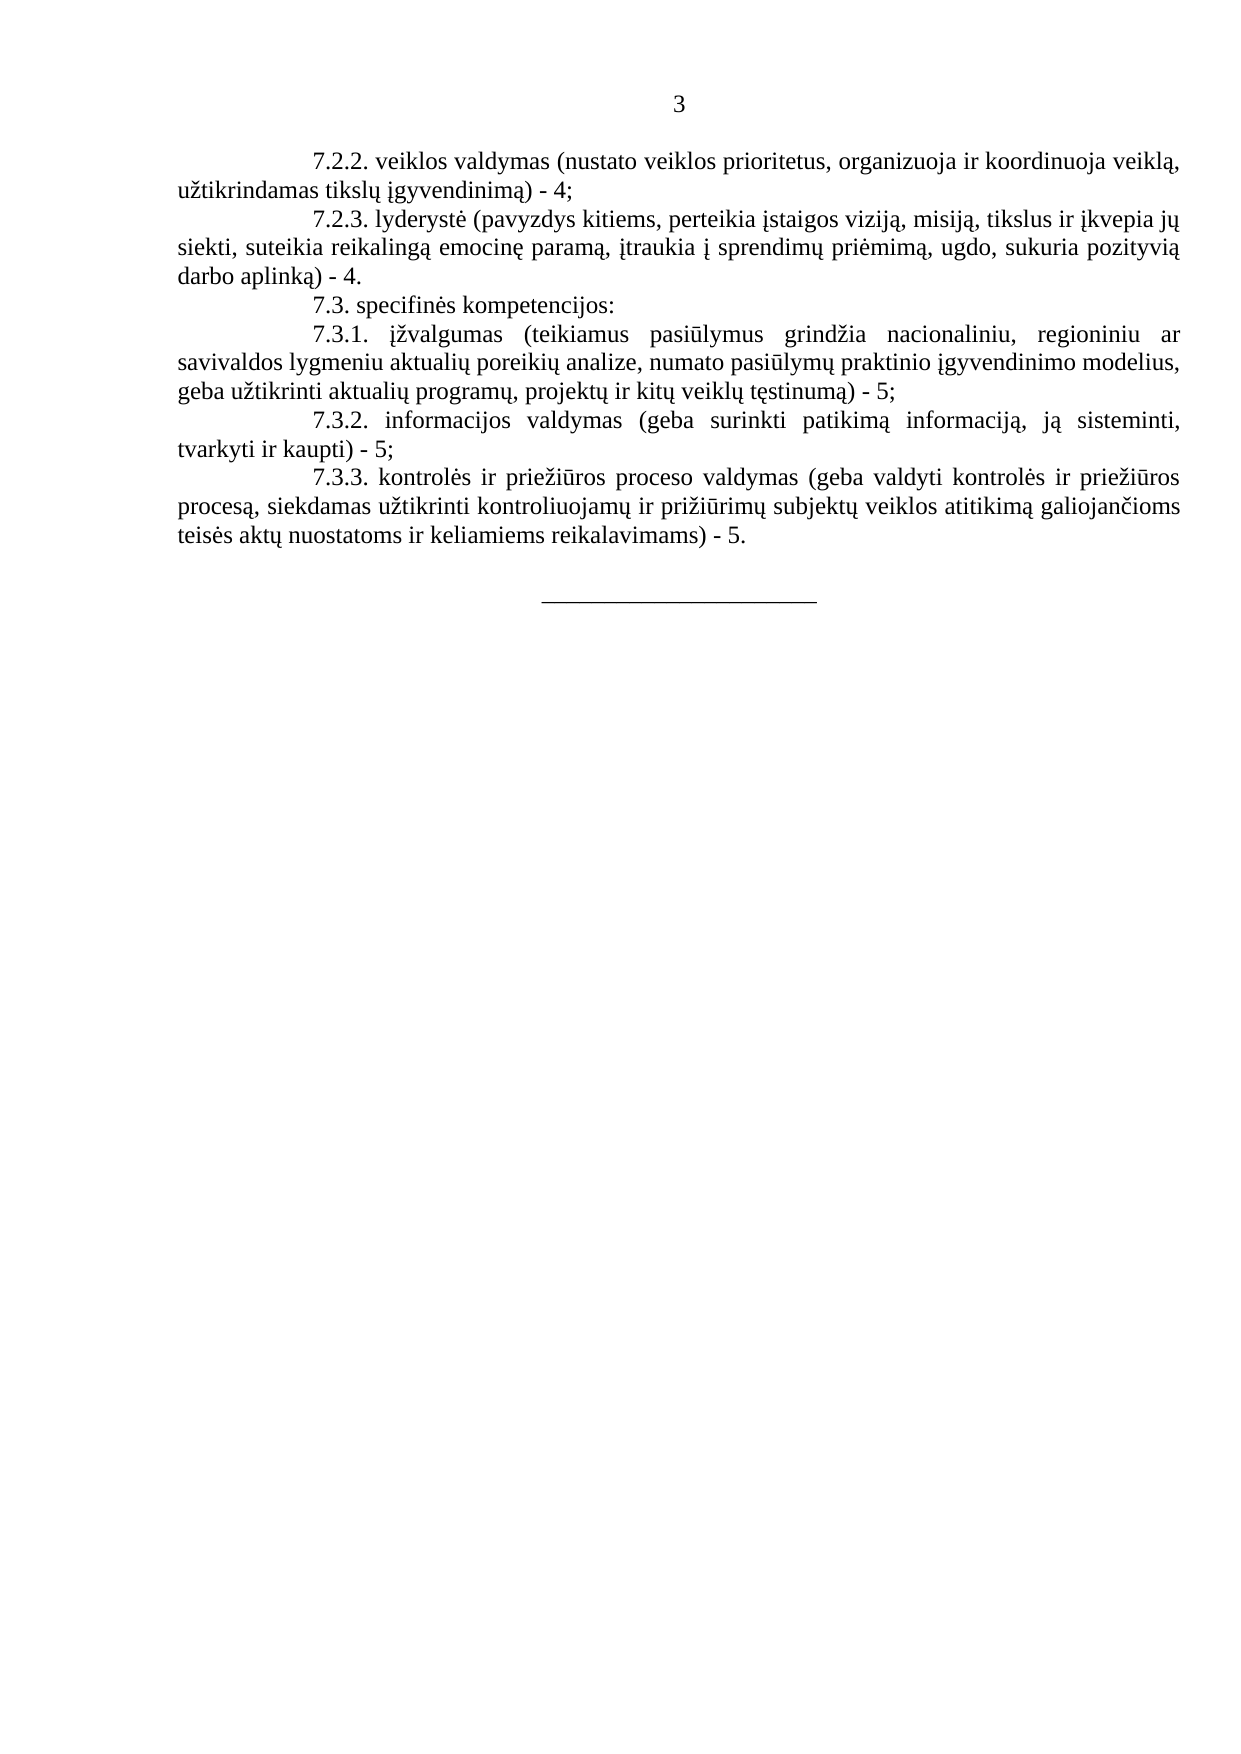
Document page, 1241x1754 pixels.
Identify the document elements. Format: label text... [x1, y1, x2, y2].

text ______________________ [177, 577, 1181, 606]
text 7.2.2. veiklos valdymas (nustato veiklos prioritetus, organizuoja ir koordinuoja veiklą, užtikrindamas tikslų įgyvendinimą) - 4; [177, 146, 1181, 204]
text 7.3. specifinės kompetencijos: [177, 290, 1181, 319]
text 7.3.1. įžvalgumas (teikiamus pasiūlymus grindžia nacionaliniu, regioniniu ar savivaldos lygmeniu aktualių poreikių analize, numato pasiūlymų praktinio įgyvendinimo modelius, geba užtikrinti aktualių programų, projektų ir kitų veiklų tęstinumą) - 5; [177, 319, 1181, 405]
text 7.3.3. kontrolės ir priežiūros proceso valdymas (geba valdyti kontrolės ir priežiūros procesą, siekdamas užtikrinti kontroliuojamų ir prižiūrimų subjektų veiklos atitikimą galiojančioms teisės aktų nuostatoms ir keliamiems reikalavimams) - 5. [177, 462, 1181, 549]
text 7.2.3. lyderystė (pavyzdys kitiems, perteikia įstaigos viziją, misiją, tikslus ir įkvepia jų siekti, suteikia reikalingą emocinę paramą, įtraukia į sprendimų priėmimą, ugdo, sukuria pozityvią darbo aplinką) - 4. [177, 204, 1181, 290]
text 7.3.2. informacijos valdymas (geba surinkti patikimą informaciją, ją sisteminti, tvarkyti ir kaupti) - 5; [177, 405, 1181, 462]
